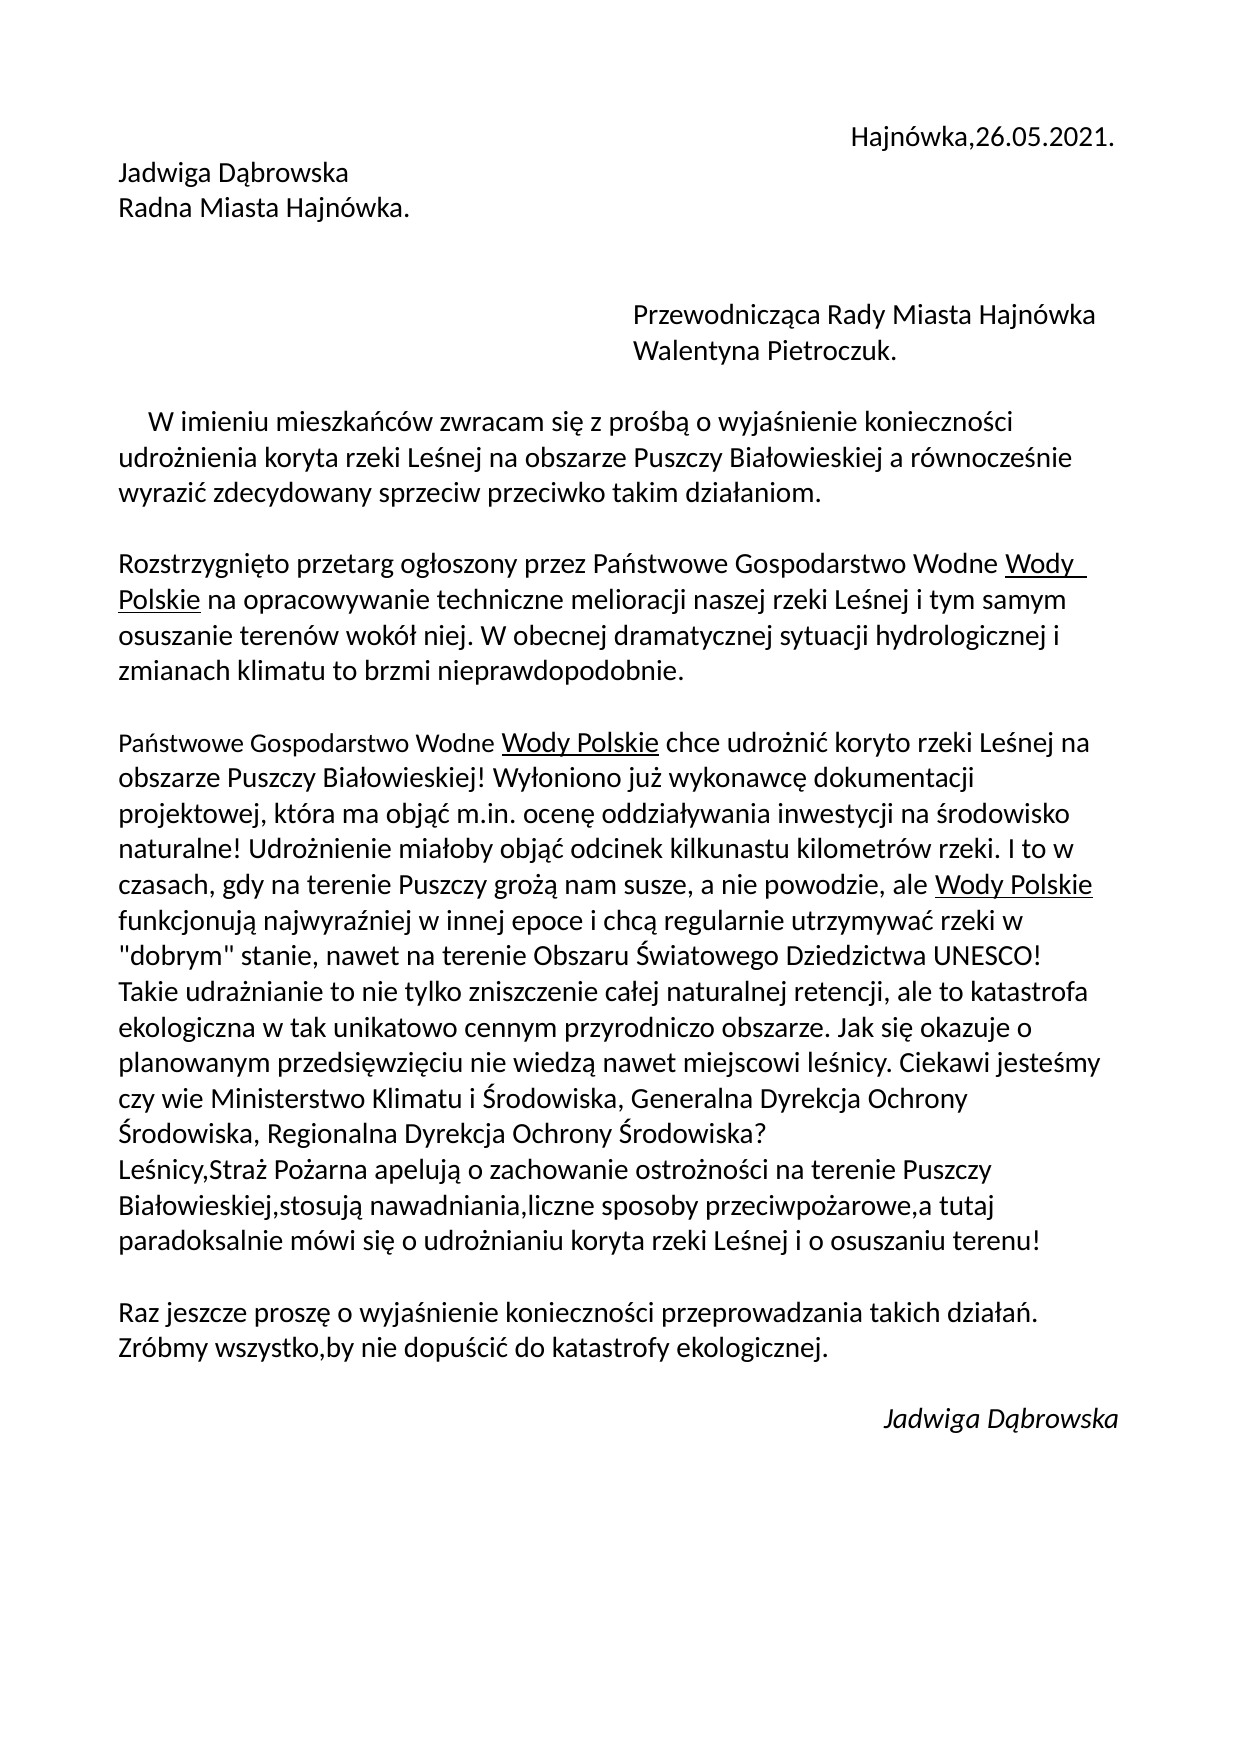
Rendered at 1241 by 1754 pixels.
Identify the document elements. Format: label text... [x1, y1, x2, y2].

text Leśnicy,Straż Pożarna apelują o zachowanie ostrożności na terenie Puszczy Białowieskiej,stosują nawadniania,liczne sposoby przeciwpożarowe,a tutaj paradoksalnie mówi się o udrożnianiu koryta rzeki Leśnej i o osuszaniu terenu! [118, 1151, 1122, 1258]
text Państwowe Gospodarstwo Wodne Wody Polskie chce udrożnić koryto rzeki Leśnej na obszarze Puszczy Białowieskiej! Wyłoniono już wykonawcę dokumentacji projektowej, która ma objąć m.in. ocenę oddziaływania inwestycji na środowisko naturalne! Udrożnienie miałoby objąć odcinek kilkunastu kilometrów rzeki. I to w czasach, gdy na terenie Puszczy grożą nam susze, a nie powodzie, ale Wody Polskie funkcjonują najwyraźniej w innej epoce i chcą regularnie utrzymywać rzeki w "dobrym" stanie, nawet na terenie Obszaru Światowego Dziedzictwa UNESCO! Takie udrażnianie to nie tylko zniszczenie całej naturalnej retencji, ale to katastrofa ekologiczna w tak unikatowo cennym przyrodniczo obszarze. Jak się okazuje o planowanym przedsięwzięciu nie wiedzą nawet miejscowi leśnicy. Ciekawi jesteśmy czy wie Ministerstwo Klimatu i Środowiska, Generalna Dyrekcja Ochrony Środowiska, Regionalna Dyrekcja Ochrony Środowiska? [118, 724, 1122, 1151]
text Walentyna Pietroczuk. [633, 332, 1122, 367]
text Jadwiga Dąbrowska [118, 154, 1122, 189]
text Rozstrzygnięto przetarg ogłoszony przez Państwowe Gospodarstwo Wodne Wody Polskie na opracowywanie techniczne melioracji naszej rzeki Leśnej i tym samym osuszanie terenów wokół niej. W obecnej dramatycznej sytuacji hydrologicznej i zmianach klimatu to brzmi nieprawdopodobnie. [118, 546, 1122, 688]
text Raz jeszcze proszę o wyjaśnienie konieczności przeprowadzania takich działań. Zróbmy wszystko,by nie dopuścić do katastrofy ekologicznej. [118, 1294, 1122, 1365]
text Przewodnicząca Rady Miasta Hajnówka [633, 296, 1122, 332]
text Hajnówka,26.05.2021. [118, 118, 1122, 154]
text Jadwiga Dąbrowska [118, 1401, 1122, 1436]
text W imieniu mieszkańców zwracam się z prośbą o wyjaśnienie konieczności udrożnienia koryta rzeki Leśnej na obszarze Puszczy Białowieskiej a równocześnie wyrazić zdecydowany sprzeciw przeciwko takim działaniom. [118, 403, 1122, 510]
text Radna Miasta Hajnówka. [118, 189, 1122, 225]
